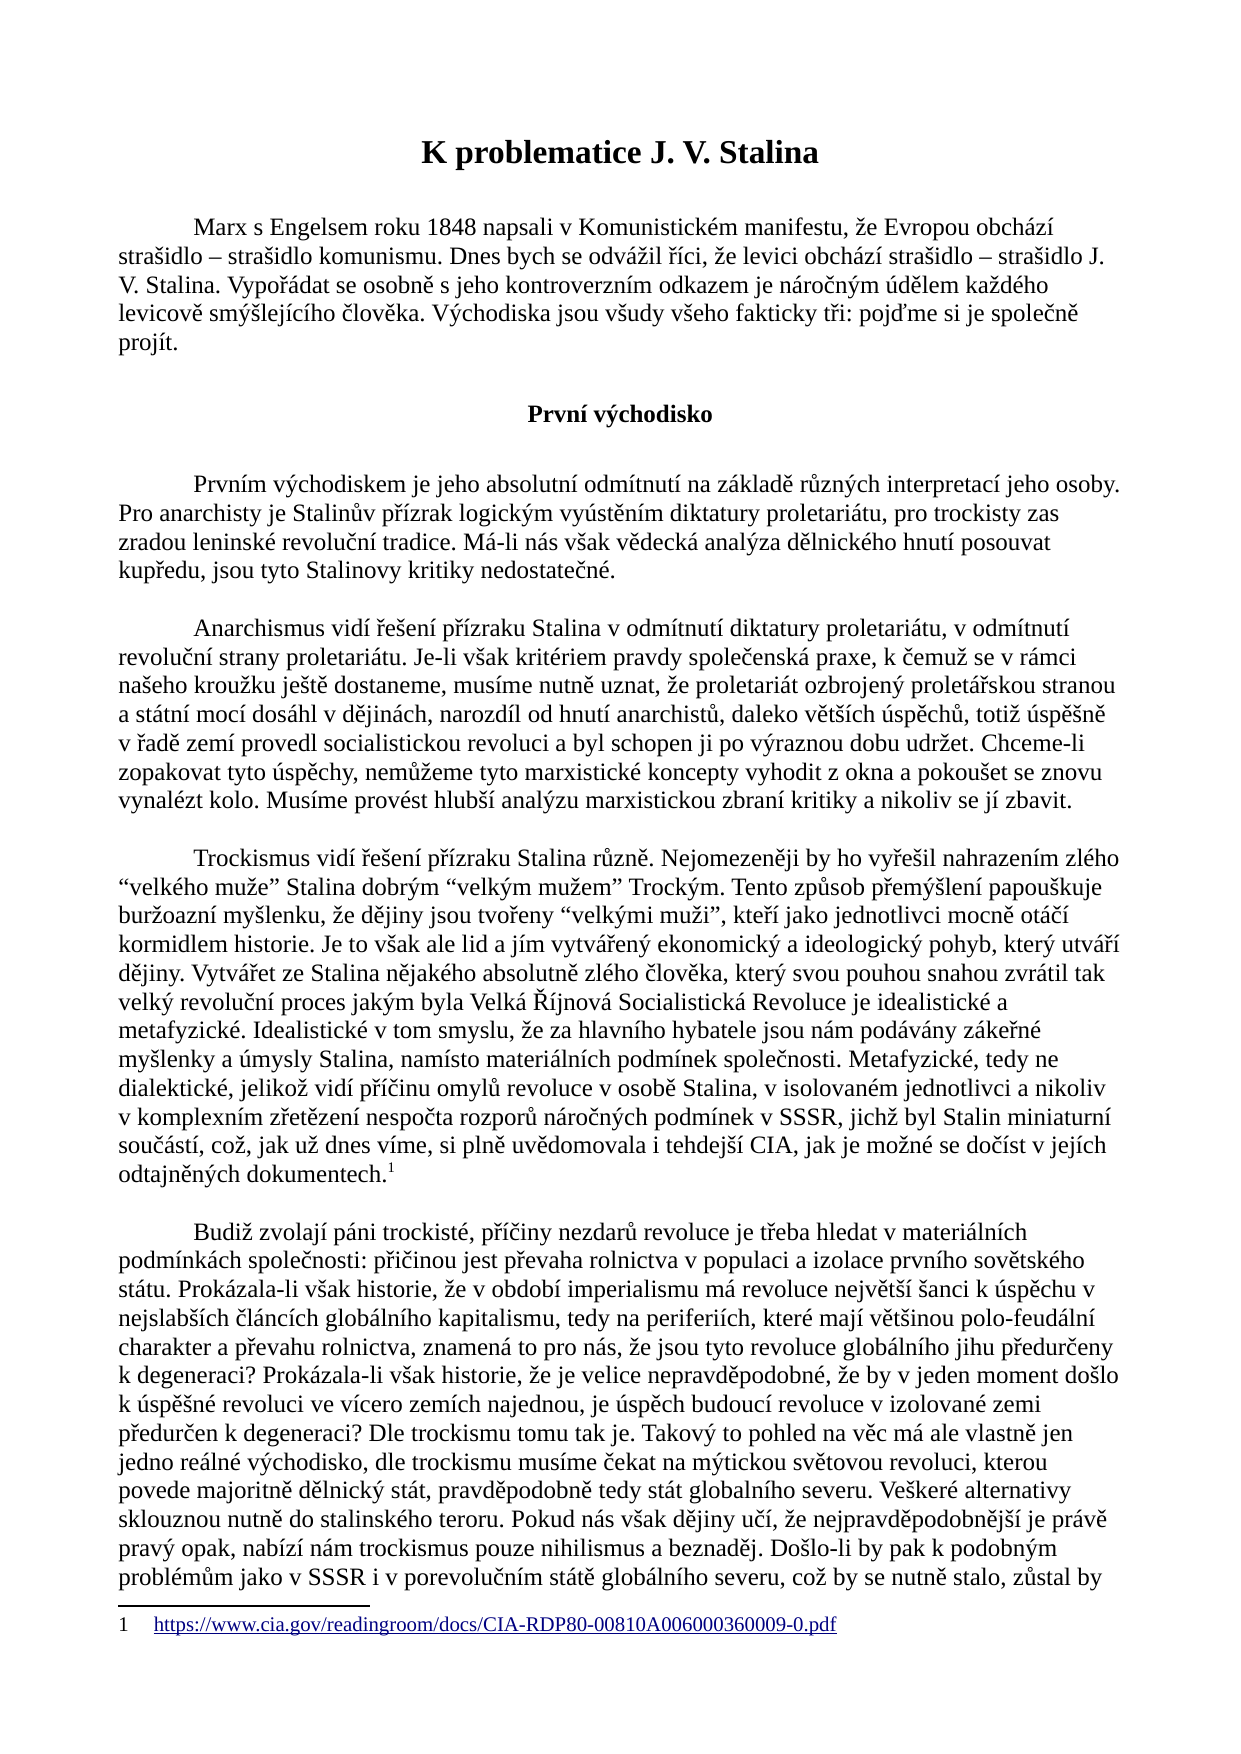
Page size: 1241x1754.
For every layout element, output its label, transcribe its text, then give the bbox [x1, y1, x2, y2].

text Anarchismus vidí řešení přízraku Stalina v odmítnutí diktatury proletariátu, v odmítnutí revoluční strany proletariátu. Je-li však kritériem pravdy společenská praxe, k čemuž se v rámci našeho kroužku ještě dostaneme, musíme nutně uznat, že proletariát ozbrojený proletářskou stranou a státní mocí dosáhl v dějinách, narozdíl od hnutí anarchistů, daleko větších úspěchů, totiž úspěšně v řadě zemí provedl socialistickou revoluci a byl schopen ji po výraznou dobu udržet. Chceme-li zopakovat tyto úspěchy, nemůžeme tyto marxistické koncepty vyhodit z okna a pokoušet se znovu vynalézt kolo. Musíme provést hlubší analýzu marxistickou zbraní kritiky a nikoliv se jí zbavit. [118, 613, 1122, 814]
text Marx s Engelsem roku 1848 napsali v Komunistickém manifestu, že Evropou obchází strašidlo – strašidlo komunismu. Dnes bych se odvážil říci, že levici obchází strašidlo – strašidlo J. V. Stalina. Vypořádat se osobně s jeho kontroverzním odkazem je náročným údělem každého levicově smýšlejícího člověka. Východiska jsou všudy všeho fakticky tři: pojďme si je společně projít. [118, 212, 1122, 356]
text Trockismus vidí řešení přízraku Stalina různě. Nejomezeněji by ho vyřešil nahrazením zlého “velkého muže” Stalina dobrým “velkým mužem” Trockým. Tento způsob přemýšlení papouškuje buržoazní myšlenku, že dějiny jsou tvořeny “velkými muži”, kteří jako jednotlivci mocně otáčí kormidlem historie. Je to však ale lid a jím vytvářený ekonomický a ideologický pohyb, který utváří dějiny. Vytvářet ze Stalina nějakého absolutně zlého člověka, který svou pouhou snahou zvrátil tak velký revoluční proces jakým byla Velká Říjnová Socialistická Revoluce je idealistické a metafyzické. Idealistické v tom smyslu, že za hlavního hybatele jsou nám podávány zákeřné myšlenky a úmysly Stalina, namísto materiálních podmínek společnosti. Metafyzické, tedy ne dialektické, jelikož vidí příčinu omylů revoluce v osobě Stalina, v isolovaném jednotlivci a nikoliv v komplexním zřetězení nespočta rozporů náročných podmínek v SSSR, jichž byl Stalin miniaturní součástí, což, jak už dnes víme, si plně uvědomovala i tehdejší CIA, jak je možné se dočíst v jejích odtajněných dokumentech. [118, 843, 1122, 1188]
text https://www.cia.gov/readingroom/docs/CIA-RDP80-00810A006000360009-0.pdf [118, 1612, 1122, 1636]
text Prvním východiskem je jeho absolutní odmítnutí na základě různých interpretací jeho osoby. Pro anarchisty je Stalinův přízrak logickým vyústěním diktatury proletariátu, pro trockisty zas zradou leninské revoluční tradice. Má-li nás však vědecká analýza dělnického hnutí posouvat kupředu, jsou tyto Stalinovy kritiky nedostatečné. [118, 469, 1122, 584]
subtitle K problematice J. V. Stalina [118, 133, 1122, 171]
subtitle První východisko [118, 399, 1122, 428]
text Budiž zvolají páni trockisté, příčiny nezdarů revoluce je třeba hledat v materiálních podmínkách společnosti: přičinou jest převaha rolnictva v populaci a izolace prvního sovětského státu. Prokázala-li však historie, že v období imperialismu má revoluce největší šanci k úspěchu v nejslabších článcích globálního kapitalismu, tedy na periferiích, které mají většinou polo-feudální charakter a převahu rolnictva, znamená to pro nás, že jsou tyto revoluce globálního jihu předurčeny k degeneraci? Prokázala-li však historie, že je velice nepravděpodobné, že by v jeden moment došlo k úspěšné revoluci ve vícero zemích najednou, je úspěch budoucí revoluce v izolované zemi předurčen k degeneraci? Dle trockismu tomu tak je. Takový to pohled na věc má ale vlastně jen jedno reálné východisko, dle trockismu musíme čekat na mýtickou světovou revoluci, kterou povede majoritně dělnický stát, pravděpodobně tedy stát globalního severu. Veškeré alternativy sklouznou nutně do stalinského teroru. Pokud nás však dějiny učí, že nejpravděpodobnější je právě pravý opak, nabízí nám trockismus pouze nihilismus a beznaděj. Došlo-li by pak k podobným problémům jako v SSSR i v porevolučním státě globálního severu, což by se nutně stalo, zůstal by [118, 1217, 1122, 1591]
